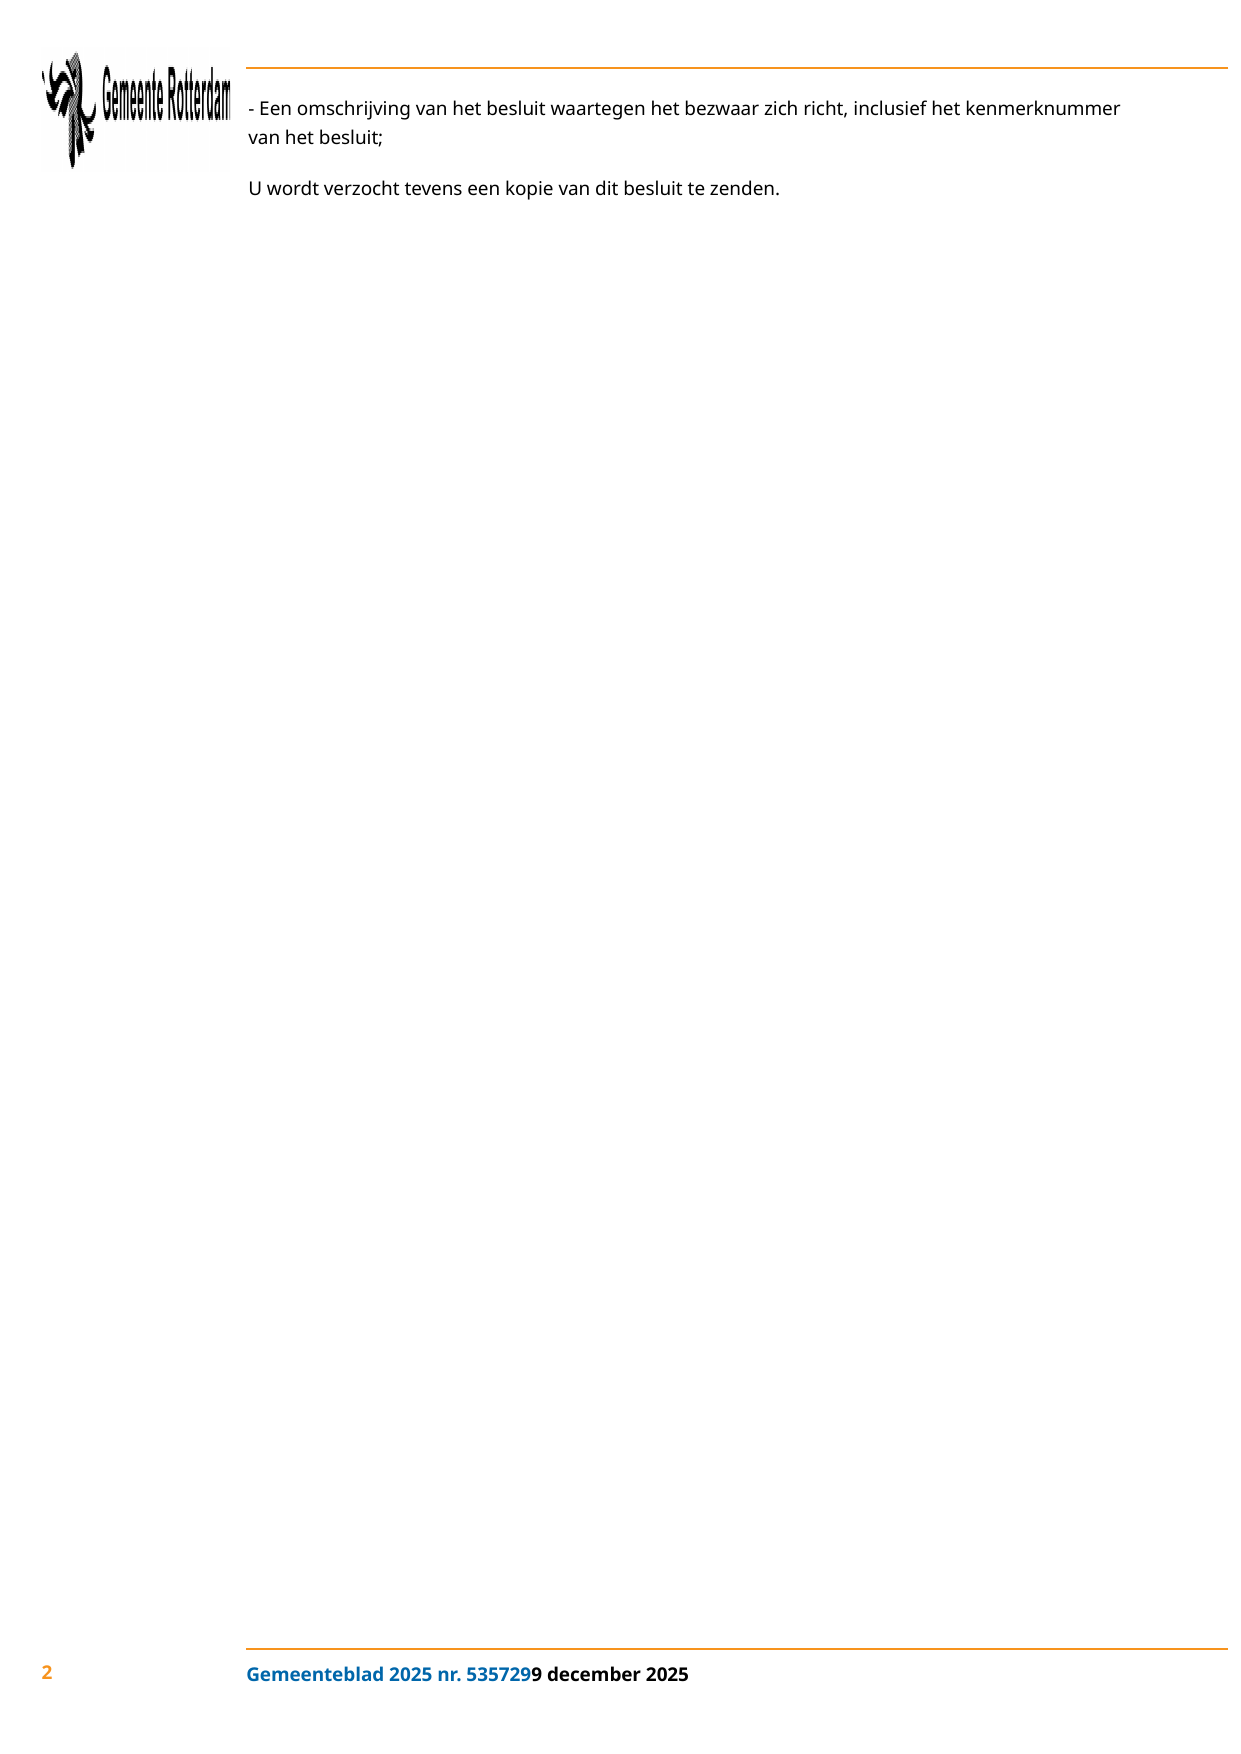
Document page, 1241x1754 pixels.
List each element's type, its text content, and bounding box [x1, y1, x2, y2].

text U wordt verzocht tevens een kopie van dit besluit te zenden. [248, 175, 1152, 201]
text - Een omschrijving van het besluit waartegen het bezwaar zich richt, inclusief het kenmerknummer van het besluit; [248, 95, 1152, 150]
picture [41, 47, 231, 172]
